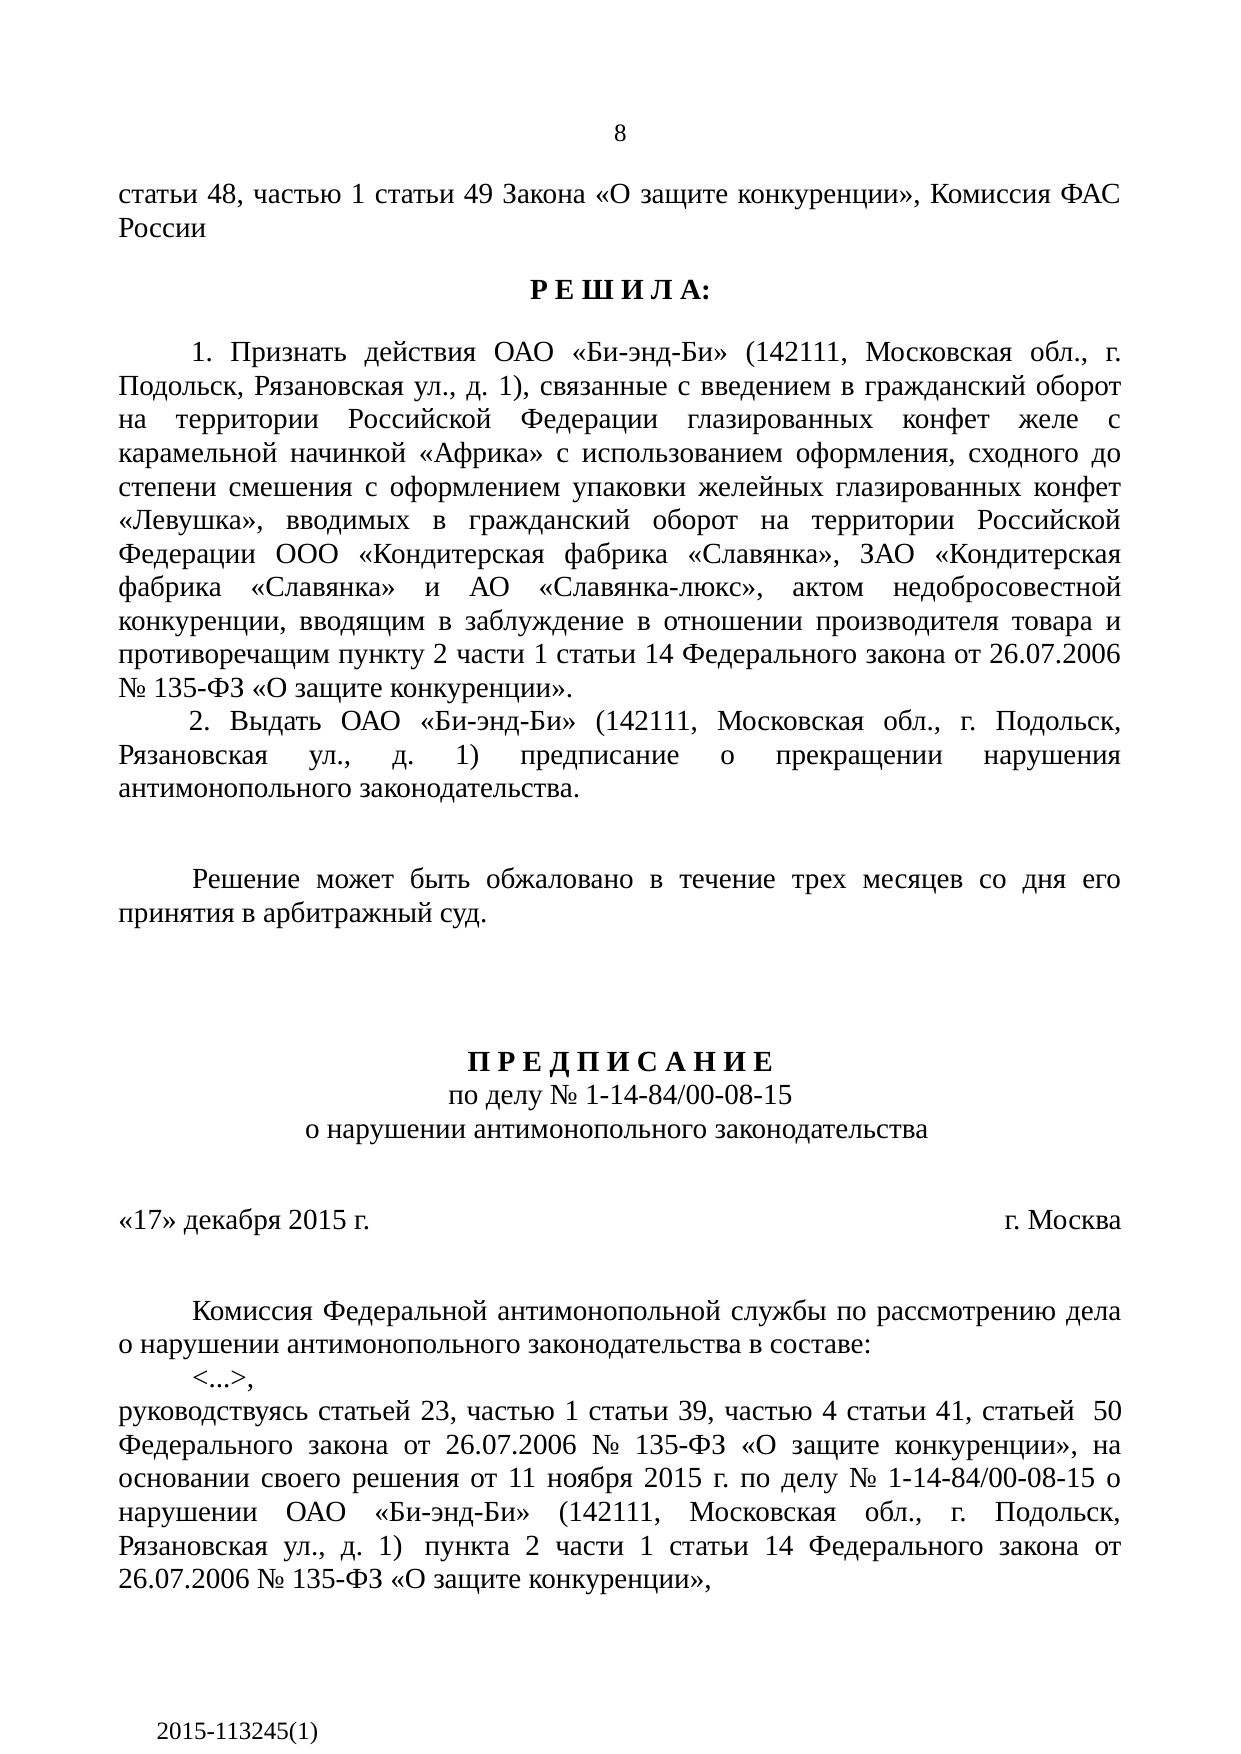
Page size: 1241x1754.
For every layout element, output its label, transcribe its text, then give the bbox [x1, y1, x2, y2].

subtitle П Р Е Д П И С А Н И Е [118, 1044, 1122, 1077]
text Решение может быть обжаловано в течение трех месяцев со дня его принятия в арбитражный суд. [118, 862, 1122, 929]
text «17» декабря 2015 г. г. Москва [118, 1202, 1122, 1235]
text Комиссия Федеральной антимонопольной службы по рассмотрению дела о нарушении антимонопольного законодательства в составе: [118, 1293, 1122, 1360]
subtitle по делу № 1-14-84/00-08-15 [118, 1077, 1122, 1111]
text статьи 48, частью 1 статьи 49 Закона «О защите конкуренции», Комиссия ФАС России [118, 176, 1122, 243]
text руководствуясь статьей 23, частью 1 статьи 39, частью 4 статьи 41, статьей 50 Федерального закона от 26.07.2006 № 135-ФЗ «О защите конкуренции», на основании своего решения от 11 ноября 2015 г. по делу № 1-14-84/00-08-15 о нарушении ОАО «Би-энд-Би» (142111, Московская обл., г. Подольск, Рязановская ул., д. 1) пункта 2 части 1 статьи 14 Федерального закона от 26.07.2006 № 135-ФЗ «О защите конкуренции», [118, 1393, 1122, 1595]
text Р Е Ш И Л А: [118, 272, 1122, 306]
text 1. Признать действия ОАО «Би-энд-Би» (142111, Московская обл., г. Подольск, Рязановская ул., д. 1), связанные с введением в гражданский оборот на территории Российской Федерации глазированных конфет желе с карамельной начинкой «Африка» с использованием оформления, сходного до степени смешения с оформлением упаковки желейных глазированных конфет «Левушка», вводимых в гражданский оборот на территории Российской Федерации ООО «Кондитерская фабрика «Славянка», ЗАО «Кондитерская фабрика «Славянка» и АО «Славянка-люкс», актом недобросовестной конкуренции, вводящим в заблуждение в отношении производителя товара и противоречащим пункту 2 части 1 статьи 14 Федерального закона от 26.07.2006 № 135-ФЗ «О защите конкуренции». [118, 334, 1122, 703]
text 2. Выдать ОАО «Би-энд-Би» (142111, Московская обл., г. Подольск, Рязановская ул., д. 1) предписание о прекращении нарушения антимонопольного законодательства. [118, 703, 1122, 804]
text <...>, [118, 1360, 1122, 1393]
text о нарушении антимонопольного законодательства [118, 1111, 1122, 1144]
